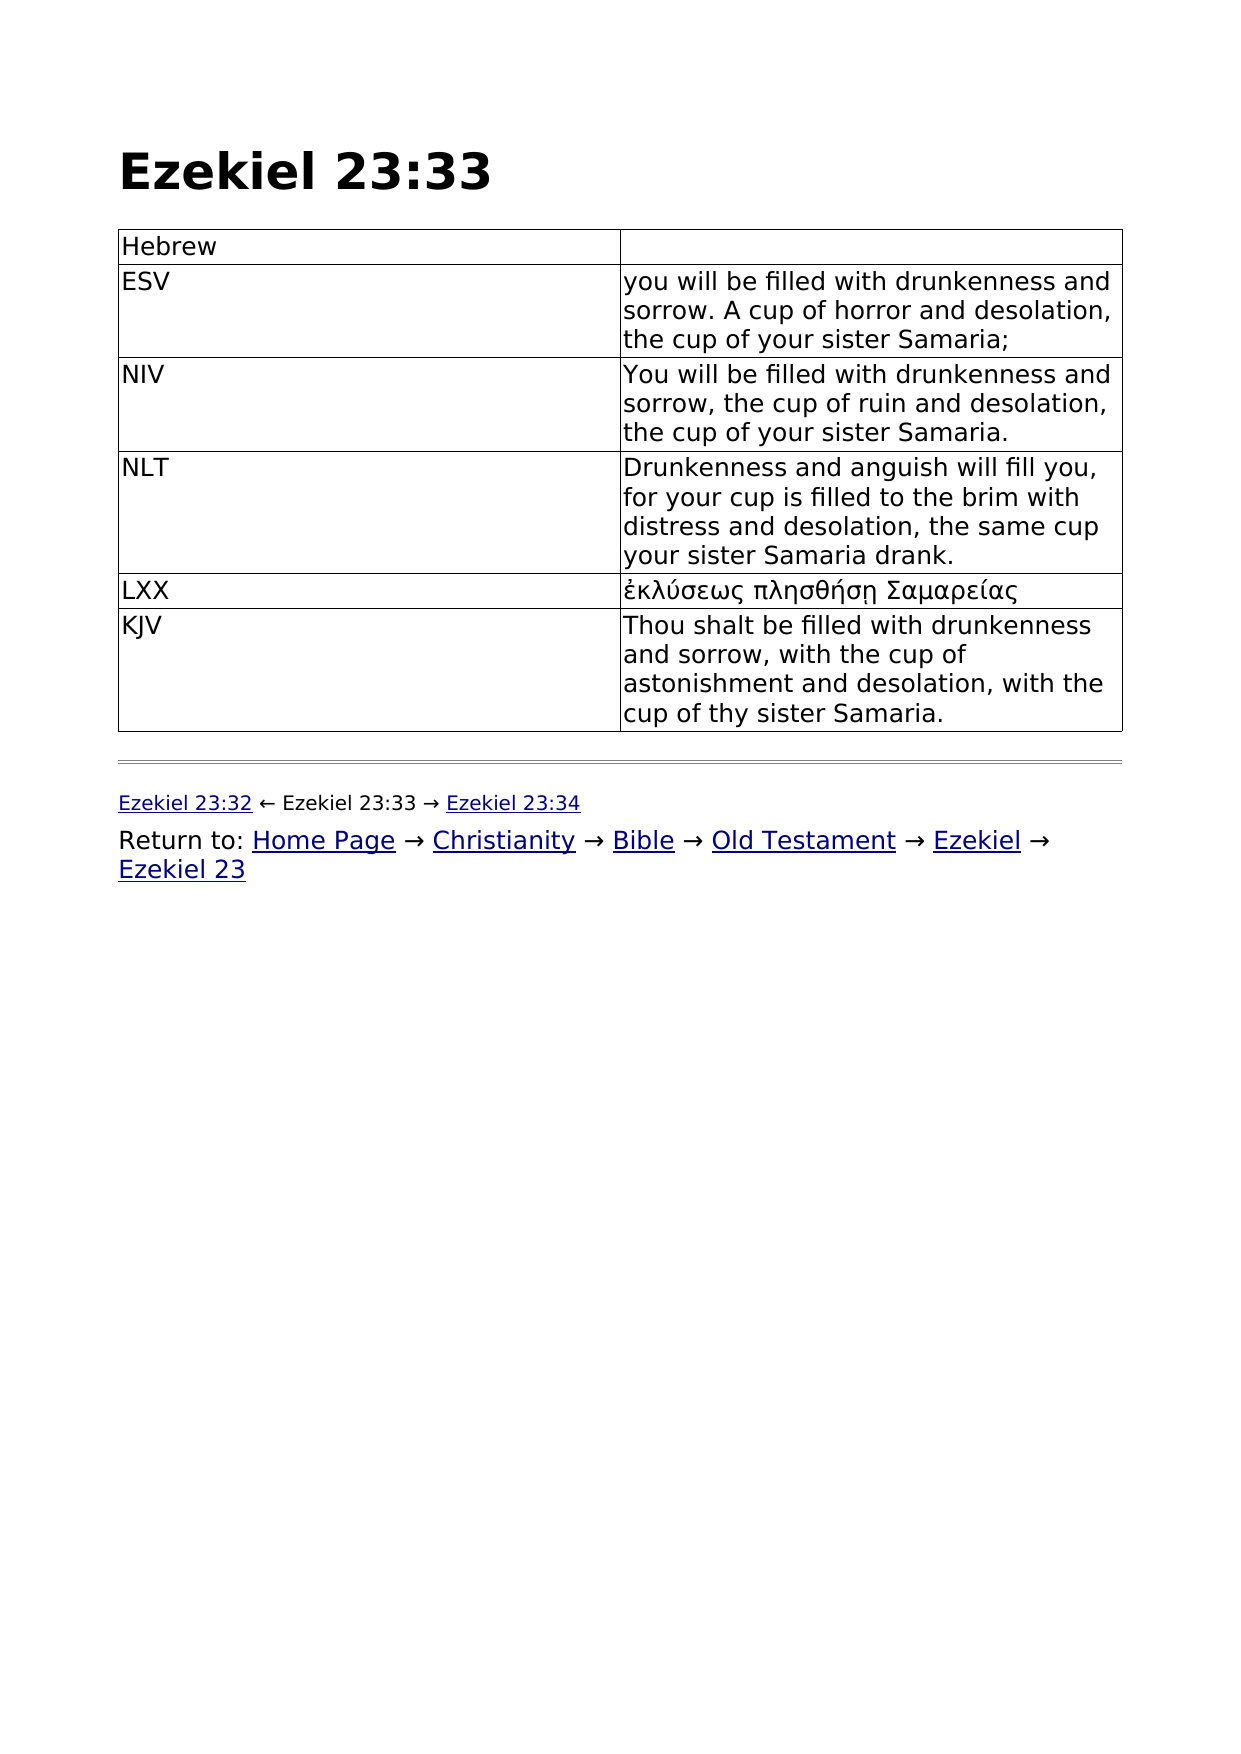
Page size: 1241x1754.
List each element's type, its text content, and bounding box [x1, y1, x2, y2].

subtitle Ezekiel 23:33 [118, 143, 1122, 201]
table_cell KJV [119, 609, 620, 731]
table_cell NLT [119, 452, 620, 573]
table_header Hebrew [119, 230, 620, 264]
table_cell ἐκλύσεως πλησθήσῃ Σαμαρείας [621, 574, 1122, 608]
table_header [621, 230, 1122, 264]
text Ezekiel 23:32 ← Ezekiel 23:33 → Ezekiel 23:34 [118, 792, 1122, 826]
table_cell Drunkenness and anguish will fill you, for your cup is filled to the brim with distress and desolation, the same cup your sister Samaria drank. [621, 452, 1122, 573]
table_cell ESV [119, 265, 620, 357]
table_cell Thou shalt be filled with drunkenness and sorrow, with the cup of astonishment and desolation, with the cup of thy sister Samaria. [621, 609, 1122, 731]
table_cell LXX [119, 574, 620, 608]
table_cell NIV [119, 358, 620, 451]
table_cell you will be filled with drunkenness and sorrow. A cup of horror and desolation, the cup of your sister Samaria; [621, 265, 1122, 357]
table_cell You will be filled with drunkenness and sorrow, the cup of ruin and desolation, the cup of your sister Samaria. [621, 358, 1122, 451]
text Return to: Home Page → Christianity → Bible → Old Testament → Ezekiel → Ezekiel 23 [118, 826, 1122, 884]
